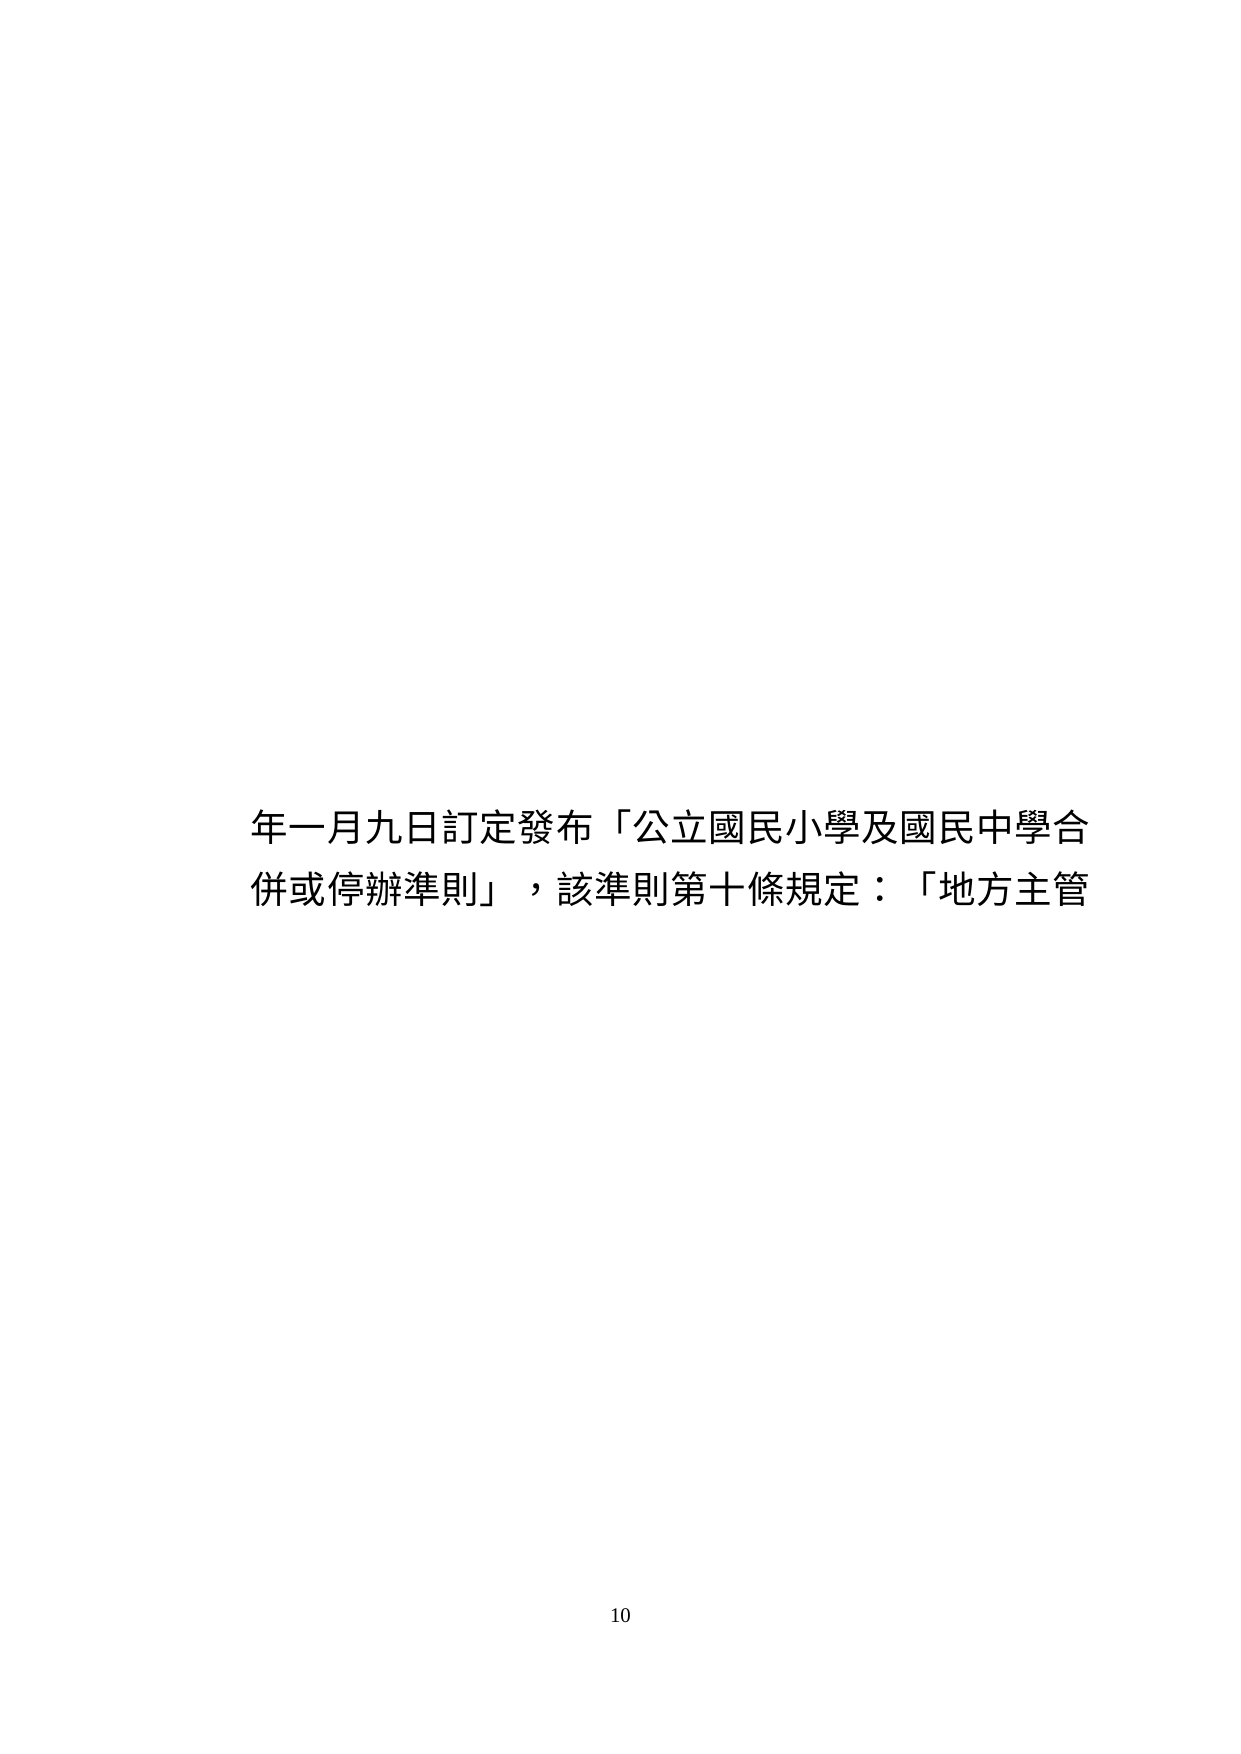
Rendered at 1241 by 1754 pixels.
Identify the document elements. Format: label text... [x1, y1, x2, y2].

text 一、臺北市政府(以下簡稱本府)為辦理臺北市(以下簡稱本市)市立國民中小學(以下簡稱學校)整併事宜，保障學生受教權及提升教育品質，前依職權於一０二年十二月十六日訂定發布「臺北市立國民中小學整併辦法」。嗣國民教育法（以下簡稱國教法）於一０五年六月一日增訂第四條之一第一項規定：「……直轄市、縣（市）政府得辦理公立國民小學及國民中學之合併或停辦；其合併、停辦之條件、程序、審查、學校學生與教職員工之安置及其他相關事項之準則，由中央主管機關定之；直轄市、縣（市）政府應依準則之規定訂定有關合併或停辦之自治法規。」教育部依上開規定之授權，於一０六年一月九日訂定發布「公立國民小學及國民中學合併或停辦準則」，該準則第十條規定：「地方主管機關應依本準則之規定，訂定有關合併或停辦之自治法規。」本府爰依上開國教法及準則之授權規定，於一０六年十月二十四日修正發布上開辦法，並修正名稱為「臺北市立國民中小學合併或停辦辦法」(以下簡稱本辦法)。 [177, 783, 1092, 908]
